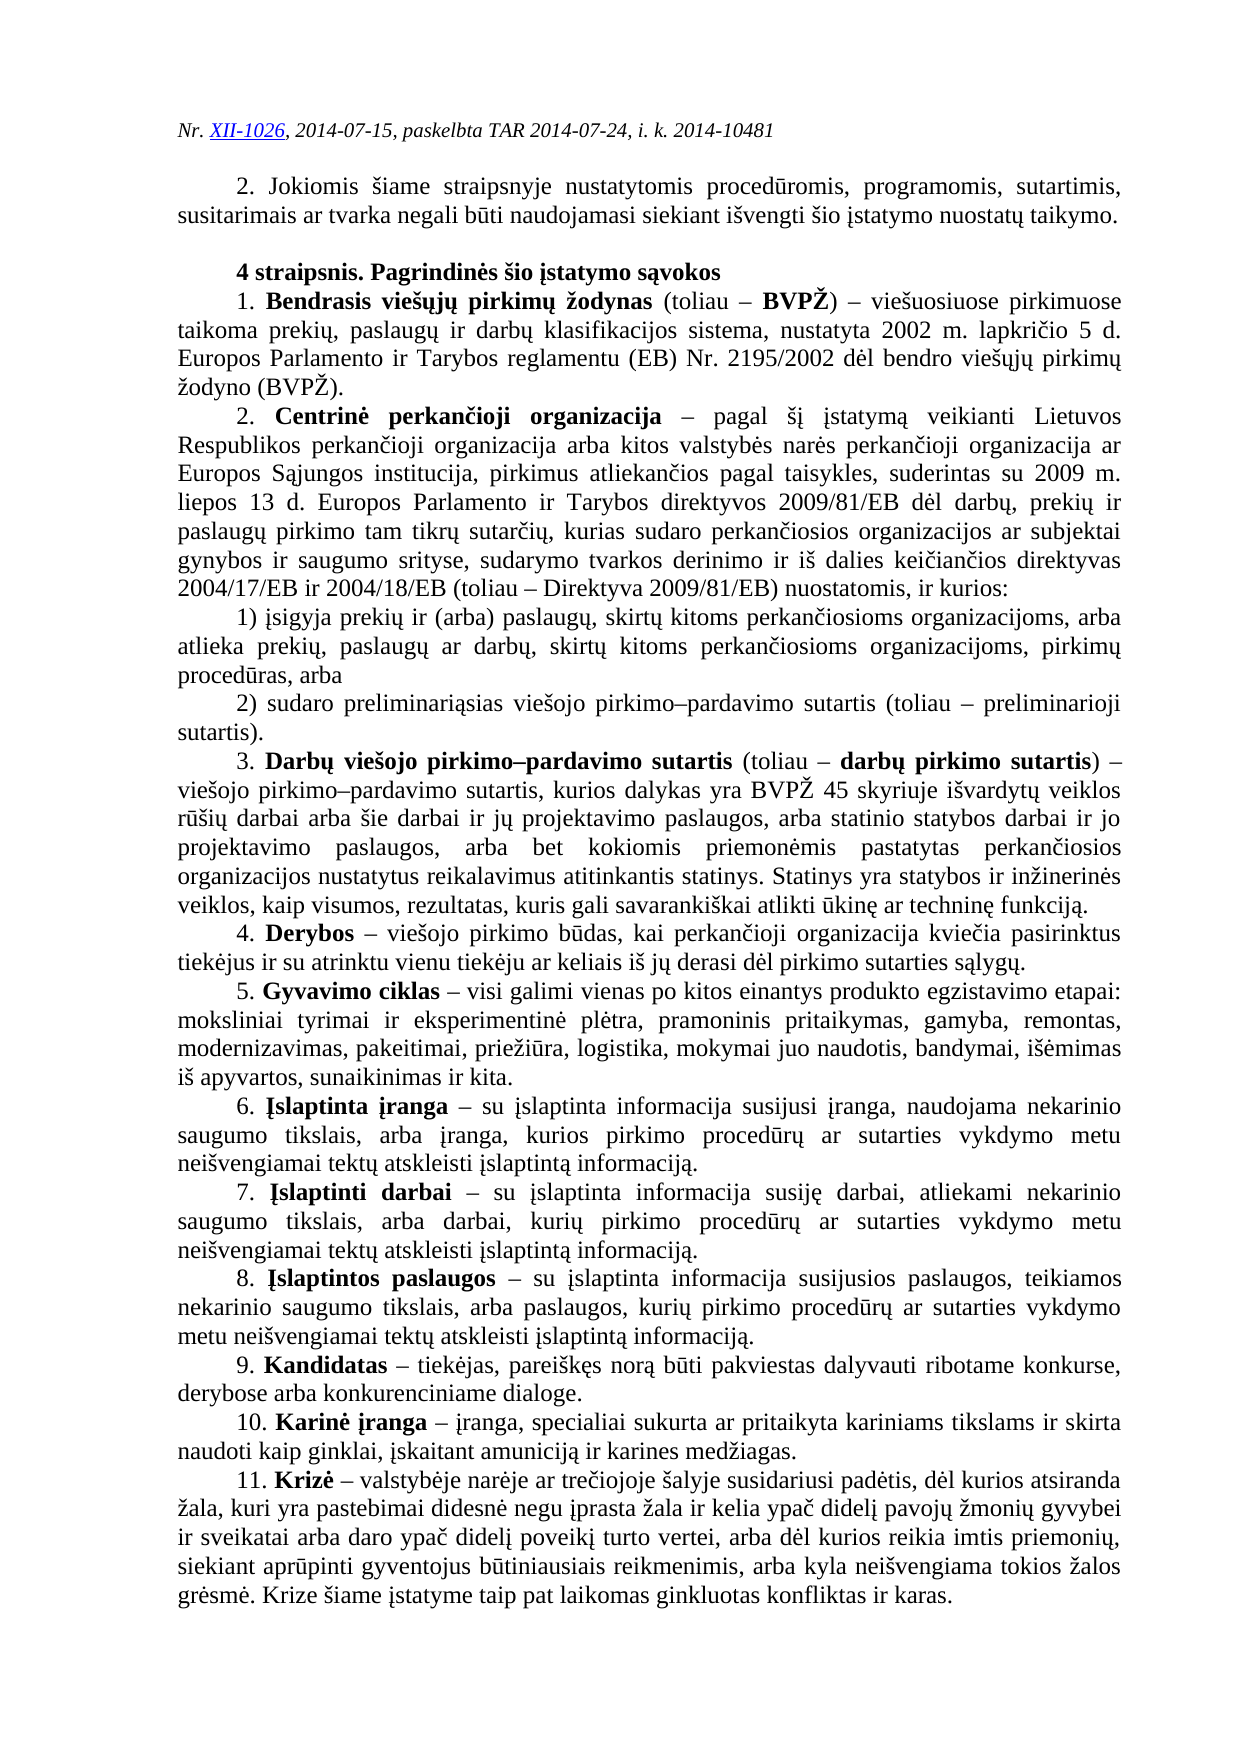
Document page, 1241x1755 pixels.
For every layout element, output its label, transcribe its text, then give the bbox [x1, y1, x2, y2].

text 1. Bendrasis viešųjų pirkimų žodynas (toliau – BVPŽ) – viešuosiuose pirkimuose taikoma prekių, paslaugų ir darbų klasifikacijos sistema, nustatyta 2002 m. lapkričio 5 d. Europos Parlamento ir Tarybos reglamentu (EB) Nr. 2195/2002 dėl bendro viešųjų pirkimų žodyno (BVPŽ). [177, 286, 1122, 401]
text Nr. XII-1026, 2014-07-15, paskelbta TAR 2014-07-24, i. k. 2014-10481 [177, 118, 1122, 142]
text 7. Įslaptinti darbai – su įslaptinta informacija susiję darbai, atliekami nekarinio saugumo tikslais, arba darbai, kurių pirkimo procedūrų ar sutarties vykdymo metu neišvengiamai tektų atskleisti įslaptintą informaciją. [177, 1177, 1122, 1263]
text 4. Derybos – viešojo pirkimo būdas, kai perkančioji organizacija kviečia pasirinktus tiekėjus ir su atrinktu vienu tiekėju ar keliais iš jų derasi dėl pirkimo sutarties sąlygų. [177, 918, 1122, 976]
text 8. Įslaptintos paslaugos – su įslaptinta informacija susijusios paslaugos, teikiamos nekarinio saugumo tikslais, arba paslaugos, kurių pirkimo procedūrų ar sutarties vykdymo metu neišvengiamai tektų atskleisti įslaptintą informaciją. [177, 1263, 1122, 1350]
text 2. Centrinė perkančioji organizacija – pagal šį įstatymą veikianti Lietuvos Respublikos perkančioji organizacija arba kitos valstybės narės perkančioji organizacija ar Europos Sąjungos institucija, pirkimus atliekančios pagal taisykles, suderintas su 2009 m. liepos 13 d. Europos Parlamento ir Tarybos direktyvos 2009/81/EB dėl darbų, prekių ir paslaugų pirkimo tam tikrų sutarčių, kurias sudaro perkančiosios organizacijos ar subjektai gynybos ir saugumo srityse, sudarymo tvarkos derinimo ir iš dalies keičiančios direktyvas 2004/17/EB ir 2004/18/EB (toliau – Direktyva 2009/81/EB) nuostatomis, ir kurios: [177, 401, 1122, 602]
text 6. Įslaptinta įranga – su įslaptinta informacija susijusi įranga, naudojama nekarinio saugumo tikslais, arba įranga, kurios pirkimo procedūrų ar sutarties vykdymo metu neišvengiamai tektų atskleisti įslaptintą informaciją. [177, 1091, 1122, 1177]
text 11. Krizė – valstybėje narėje ar trečiojoje šalyje susidariusi padėtis, dėl kurios atsiranda žala, kuri yra pastebimai didesnė negu įprasta žala ir kelia ypač didelį pavojų žmonių gyvybei ir sveikatai arba daro ypač didelį poveikį turto vertei, arba dėl kurios reikia imtis priemonių, siekiant aprūpinti gyventojus būtiniausiais reikmenimis, arba kyla neišvengiama tokios žalos grėsmė. Krize šiame įstatyme taip pat laikomas ginkluotas konfliktas ir karas. [177, 1465, 1122, 1608]
text 4 straipsnis. Pagrindinės šio įstatymo sąvokos [177, 257, 1122, 286]
text 10. Karinė įranga – įranga, specialiai sukurta ar pritaikyta kariniams tikslams ir skirta naudoti kaip ginklai, įskaitant amuniciją ir karines medžiagas. [177, 1407, 1122, 1465]
text 9. Kandidatas – tiekėjas, pareiškęs norą būti pakviestas dalyvauti ribotame konkurse, derybose arba konkurenciniame dialoge. [177, 1350, 1122, 1407]
text 5. Gyvavimo ciklas – visi galimi vienas po kitos einantys produkto egzistavimo etapai: moksliniai tyrimai ir eksperimentinė plėtra, pramoninis pritaikymas, gamyba, remontas, modernizavimas, pakeitimai, priežiūra, logistika, mokymai juo naudotis, bandymai, išėmimas iš apyvartos, sunaikinimas ir kita. [177, 976, 1122, 1091]
text 3. Darbų viešojo pirkimo–pardavimo sutartis (toliau – darbų pirkimo sutartis) – viešojo pirkimo–pardavimo sutartis, kurios dalykas yra BVPŽ 45 skyriuje išvardytų veiklos rūšių darbai arba šie darbai ir jų projektavimo paslaugos, arba statinio statybos darbai ir jo projektavimo paslaugos, arba bet kokiomis priemonėmis pastatytas perkančiosios organizacijos nustatytus reikalavimus atitinkantis statinys. Statinys yra statybos ir inžinerinės veiklos, kaip visumos, rezultatas, kuris gali savarankiškai atlikti ūkinę ar techninę funkciją. [177, 746, 1122, 918]
text 2) sudaro preliminariąsias viešojo pirkimo–pardavimo sutartis (toliau – preliminarioji sutartis). [177, 688, 1122, 746]
text 2. Jokiomis šiame straipsnyje nustatytomis procedūromis, programomis, sutartimis, susitarimais ar tvarka negali būti naudojamasi siekiant išvengti šio įstatymo nuostatų taikymo. [177, 171, 1122, 228]
text 1) įsigyja prekių ir (arba) paslaugų, skirtų kitoms perkančiosioms organizacijoms, arba atlieka prekių, paslaugų ar darbų, skirtų kitoms perkančiosioms organizacijoms, pirkimų procedūras, arba [177, 602, 1122, 688]
